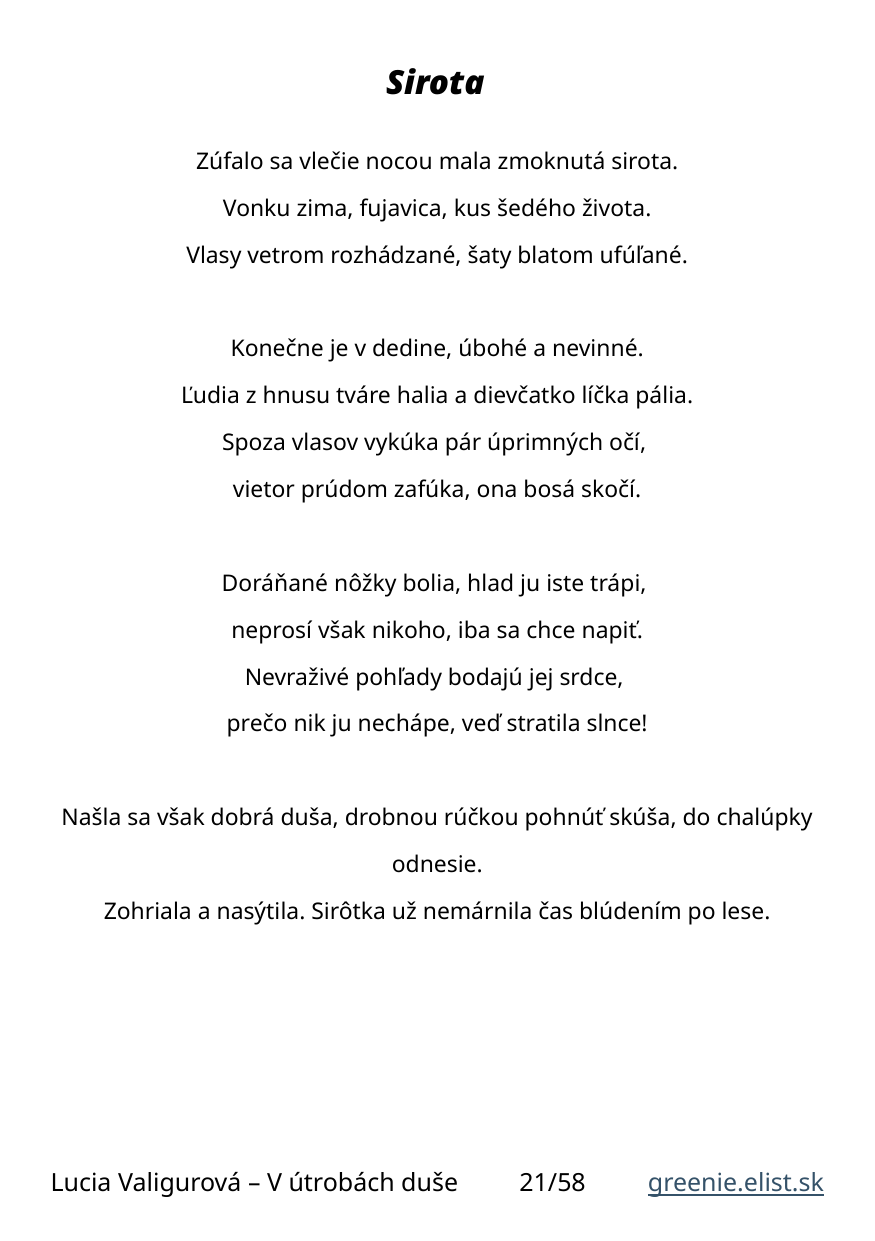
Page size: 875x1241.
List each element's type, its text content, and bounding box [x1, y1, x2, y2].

text Konečne je v dedine, úbohé a nevinné. [41, 332, 833, 364]
text Vlasy vetrom rozhádzané, šaty blatom ufúľané. [41, 239, 833, 270]
text Doráňané nôžky bolia, hlad ju iste trápi, [41, 567, 833, 598]
subtitle Sirota [41, 59, 833, 104]
text Zúfalo sa vlečie nocou mala zmoknutá sirota. [41, 145, 833, 176]
text prečo nik ju nechápe, veď stratila slnce! [41, 707, 833, 739]
text Vonku zima, fujavica, kus šedého života. [41, 192, 833, 223]
text Nevraživé pohľady bodajú jej srdce, [41, 661, 833, 692]
text Spoza vlasov vykúka pár úprimných očí, [41, 426, 833, 457]
text Ľudia z hnusu tváre halia a dievčatko líčka pália. [41, 379, 833, 411]
text vietor prúdom zafúka, ona bosá skočí. [41, 473, 833, 504]
text Našla sa však dobrá duša, drobnou rúčkou pohnúť skúša, do chalúpky odnesie. [41, 801, 833, 879]
text neprosí však nikoho, iba sa chce napiť. [41, 614, 833, 645]
text Zohriala a nasýtila. Sirôtka už nemárnila čas blúdením po lese. [41, 895, 833, 926]
